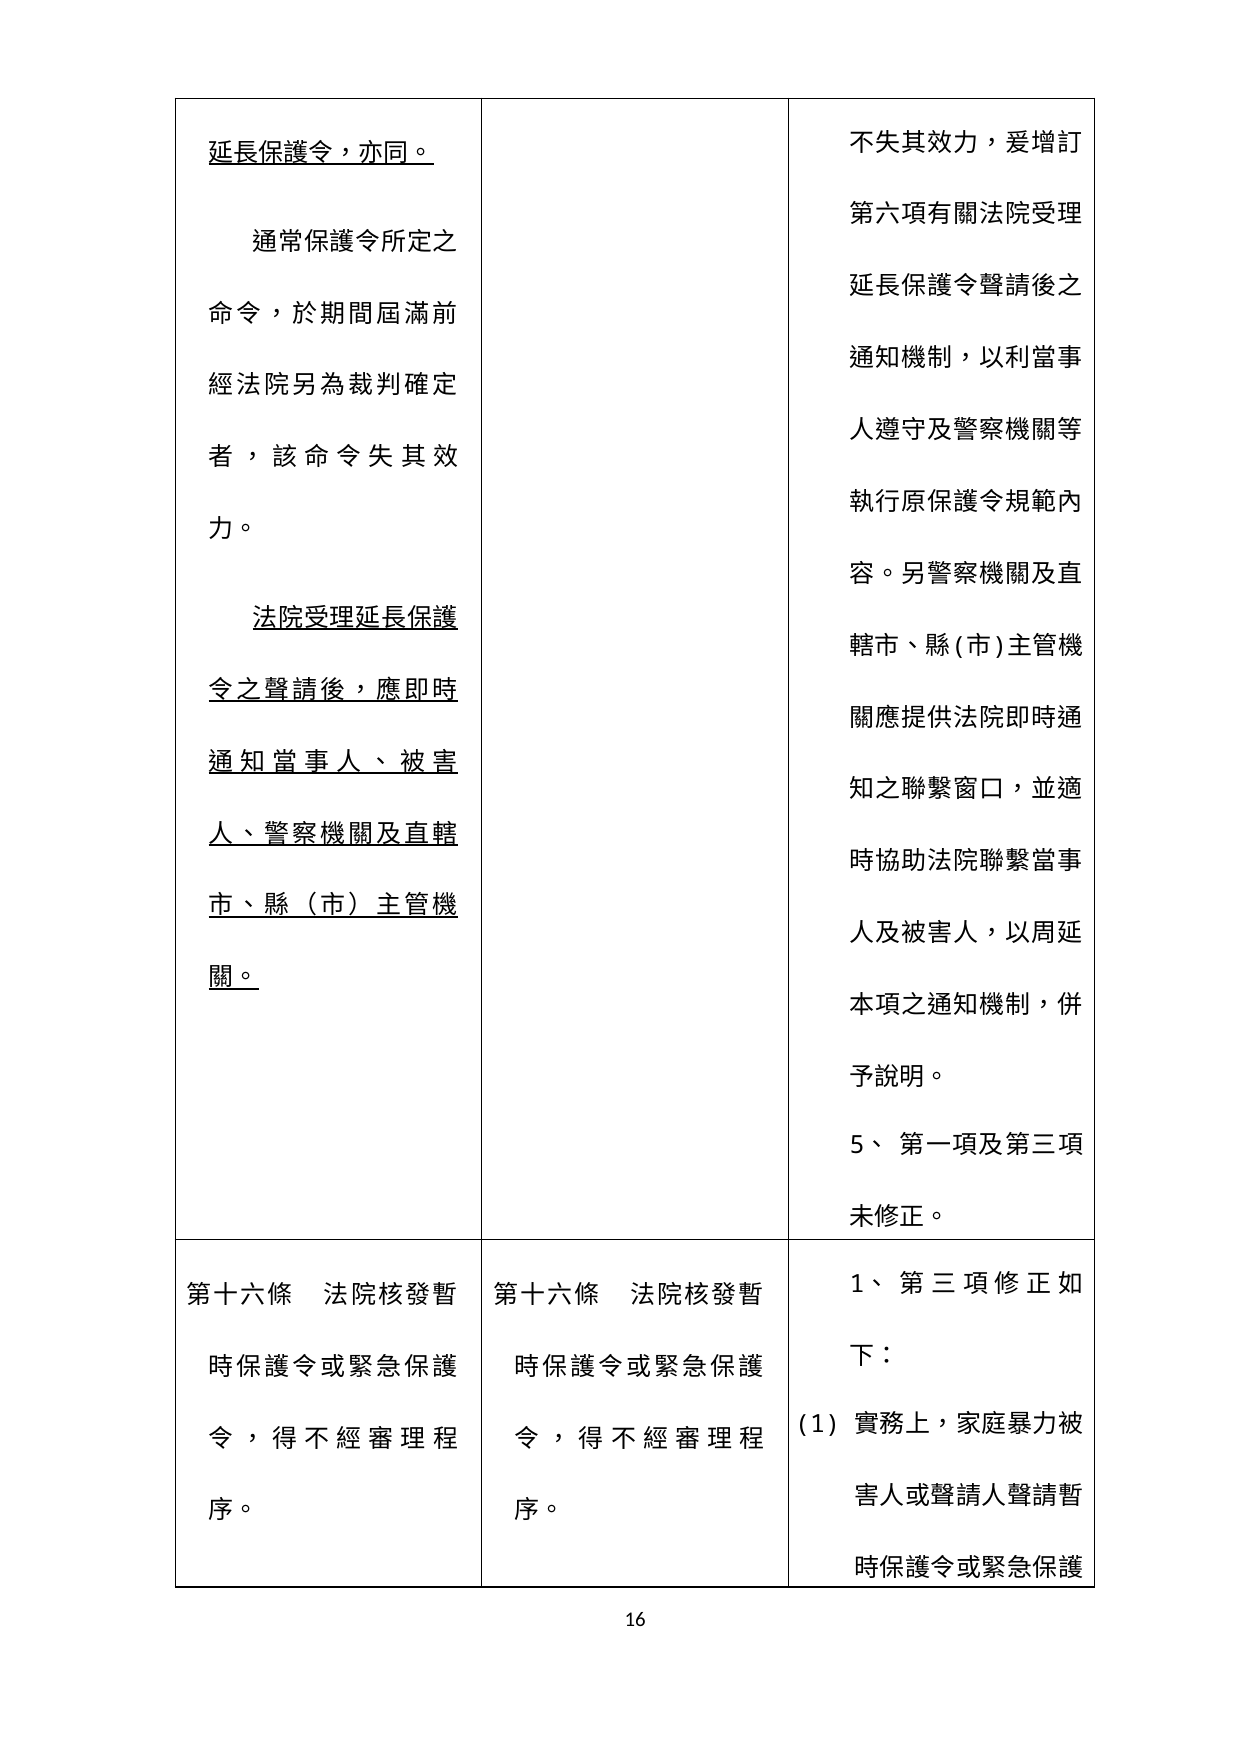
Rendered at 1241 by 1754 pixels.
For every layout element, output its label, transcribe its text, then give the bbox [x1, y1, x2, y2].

table_cell 第十六條 法院核發暫時保護令或緊急保護令，得不經審理程序。 [176, 1240, 481, 1586]
table_cell [482, 99, 788, 1239]
table_cell 第十六條 法院核發暫時保護令或緊急保護令，得不經審理程序。 [482, 1240, 788, 1586]
table_cell 延長保護令，亦同。 通常保護令所定之命令，於期間屆滿前經法院另為裁判確定者，該命令失其效力。 法院受理延長保護令之聲請後，應即時通知當事人、被害人、警察機關及直轄市、縣（市）主管機關。 [176, 99, 481, 1239]
table_cell 第二項酌作文字修正，以明確聲請撤銷、變更或延長通常保護令之時點及每次延長保護令效力年限。 考量變更或延長保護令聲請期間，如原通常保護令有效期間已屆滿，但法院尚未裁定，恐造成保護之空窗期，爰增訂第四項規定當事人或被害人聲請變更或延長通常保護令，於法院裁定前，原保護令不失其效力。檢察官、警察機關或直轄市、縣(市)主管機關聲請延長保護令，亦同。 第四項移列為第五項，內容未修正。 配合增訂之第四項規定法院裁定延長保護令前，原保護令不失其效力，爰增訂第六項有關法院受理延長保護令聲請後之通知機制，以利當事人遵守及警察機關等執行原保護令規範內容。另警察機關及直轄市、縣(市)主管機關應提供法院即時通知之聯繫窗口，並適時協助法院聯繫當事人及被害人，以周延本項之通知機制，併予說明。 第一項及第三項未修正。 [789, 99, 1094, 1239]
table_cell 第三項修正如下： 實務上，家庭暴力被害人或聲請人聲請暫時保護令或緊急保護 [789, 1240, 1094, 1586]
